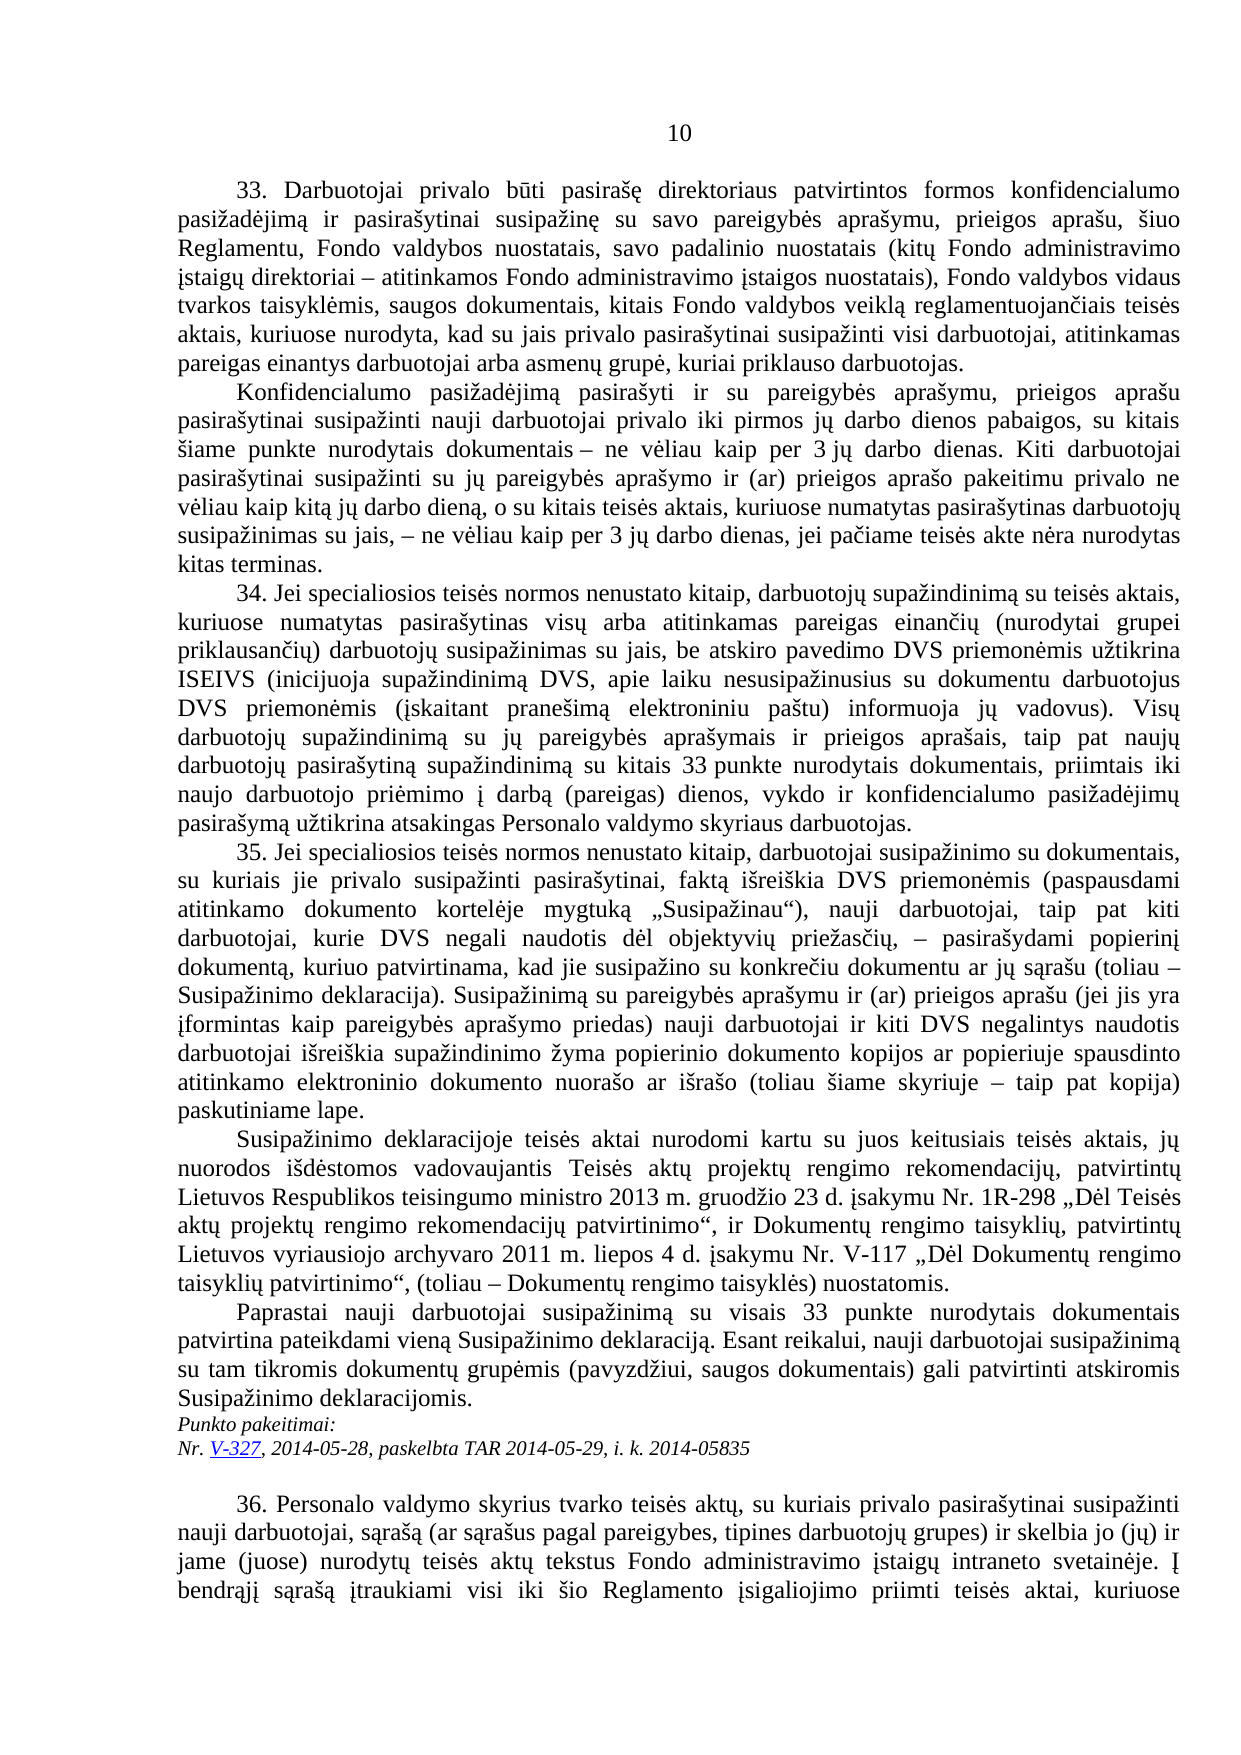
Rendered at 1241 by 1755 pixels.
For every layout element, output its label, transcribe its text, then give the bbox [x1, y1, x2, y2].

text Susipažinimo deklaracijoje teisės aktai nurodomi kartu su juos keitusiais teisės aktais, jų nuorodos išdėstomos vadovaujantis Teisės aktų projektų rengimo rekomendacijų, patvirtintų Lietuvos Respublikos teisingumo ministro 2013 m. gruodžio 23 d. įsakymu Nr. 1R-298 „Dėl Teisės aktų projektų rengimo rekomendacijų patvirtinimo“, ir Dokumentų rengimo taisyklių, patvirtintų Lietuvos vyriausiojo archyvaro 2011 m. liepos 4 d. įsakymu Nr. V-117 „Dėl Dokumentų rengimo taisyklių patvirtinimo“, (toliau – Dokumentų rengimo taisyklės) nuostatomis. [177, 1124, 1181, 1297]
text 36. Personalo valdymo skyrius tvarko teisės aktų, su kuriais privalo pasirašytinai susipažinti nauji darbuotojai, sąrašą (ar sąrašus pagal pareigybes, tipines darbuotojų grupes) ir skelbia jo (jų) ir jame (juose) nurodytų teisės aktų tekstus Fondo administravimo įstaigų intraneto svetainėje. Į bendrąjį sąrašą įtraukiami visi iki šio Reglamento įsigaliojimo priimti teisės aktai, kuriuose [177, 1489, 1181, 1604]
text 34. Jei specialiosios teisės normos nenustato kitaip, darbuotojų supažindinimą su teisės aktais, kuriuose numatytas pasirašytinas visų arba atitinkamas pareigas einančių (nurodytai grupei priklausančių) darbuotojų susipažinimas su jais, be atskiro pavedimo DVS priemonėmis užtikrina ISEIVS (inicijuoja supažindinimą DVS, apie laiku nesusipažinusius su dokumentu darbuotojus DVS priemonėmis (įskaitant pranešimą elektroniniu paštu) informuoja jų vadovus). Visų darbuotojų supažindinimą su jų pareigybės aprašymais ir prieigos aprašais, taip pat naujų darbuotojų pasirašytiną supažindinimą su kitais 33 punkte nurodytais dokumentais, priimtais iki naujo darbuotojo priėmimo į darbą (pareigas) dienos, vykdo ir konfidencialumo pasižadėjimų pasirašymą užtikrina atsakingas Personalo valdymo skyriaus darbuotojas. [177, 578, 1181, 837]
text Punkto pakeitimai: [177, 1412, 1181, 1436]
text 35. Jei specialiosios teisės normos nenustato kitaip, darbuotojai susipažinimo su dokumentais, su kuriais jie privalo susipažinti pasirašytinai, faktą išreiškia DVS priemonėmis (paspausdami atitinkamo dokumento kortelėje mygtuką „Susipažinau“), nauji darbuotojai, taip pat kiti darbuotojai, kurie DVS negali naudotis dėl objektyvių priežasčių, – pasirašydami popierinį dokumentą, kuriuo patvirtinama, kad jie susipažino su konkrečiu dokumentu ar jų sąrašu (toliau – Susipažinimo deklaracija). Susipažinimą su pareigybės aprašymu ir (ar) prieigos aprašu (jei jis yra įformintas kaip pareigybės aprašymo priedas) nauji darbuotojai ir kiti DVS negalintys naudotis darbuotojai išreiškia supažindinimo žyma popierinio dokumento kopijos ar popieriuje spausdinto atitinkamo elektroninio dokumento nuorašo ar išrašo (toliau šiame skyriuje – taip pat kopija) paskutiniame lape. [177, 837, 1181, 1124]
text Paprastai nauji darbuotojai susipažinimą su visais 33 punkte nurodytais dokumentais patvirtina pateikdami vieną Susipažinimo deklaraciją. Esant reikalui, nauji darbuotojai susipažinimą su tam tikromis dokumentų grupėmis (pavyzdžiui, saugos dokumentais) gali patvirtinti atskiromis Susipažinimo deklaracijomis. [177, 1297, 1181, 1412]
text 33. Darbuotojai privalo būti pasirašę direktoriaus patvirtintos formos konfidencialumo pasižadėjimą ir pasirašytinai susipažinę su savo pareigybės aprašymu, prieigos aprašu, šiuo Reglamentu, Fondo valdybos nuostatais, savo padalinio nuostatais (kitų Fondo administravimo įstaigų direktoriai – atitinkamos Fondo administravimo įstaigos nuostatais), Fondo valdybos vidaus tvarkos taisyklėmis, saugos dokumentais, kitais Fondo valdybos veiklą reglamentuojančiais teisės aktais, kuriuose nurodyta, kad su jais privalo pasirašytinai susipažinti visi darbuotojai, atitinkamas pareigas einantys darbuotojai arba asmenų grupė, kuriai priklauso darbuotojas. [177, 176, 1181, 377]
text Konfidencialumo pasižadėjimą pasirašyti ir su pareigybės aprašymu, prieigos aprašu pasirašytinai susipažinti nauji darbuotojai privalo iki pirmos jų darbo dienos pabaigos, su kitais šiame punkte nurodytais dokumentais – ne vėliau kaip per 3 jų darbo dienas. Kiti darbuotojai pasirašytinai susipažinti su jų pareigybės aprašymo ir (ar) prieigos aprašo pakeitimu privalo ne vėliau kaip kitą jų darbo dieną, o su kitais teisės aktais, kuriuose numatytas pasirašytinas darbuotojų susipažinimas su jais, – ne vėliau kaip per 3 jų darbo dienas, jei pačiame teisės akte nėra nurodytas kitas terminas. [177, 377, 1181, 578]
text Nr. V-327, 2014-05-28, paskelbta TAR 2014-05-29, i. k. 2014-05835 [177, 1436, 1181, 1460]
